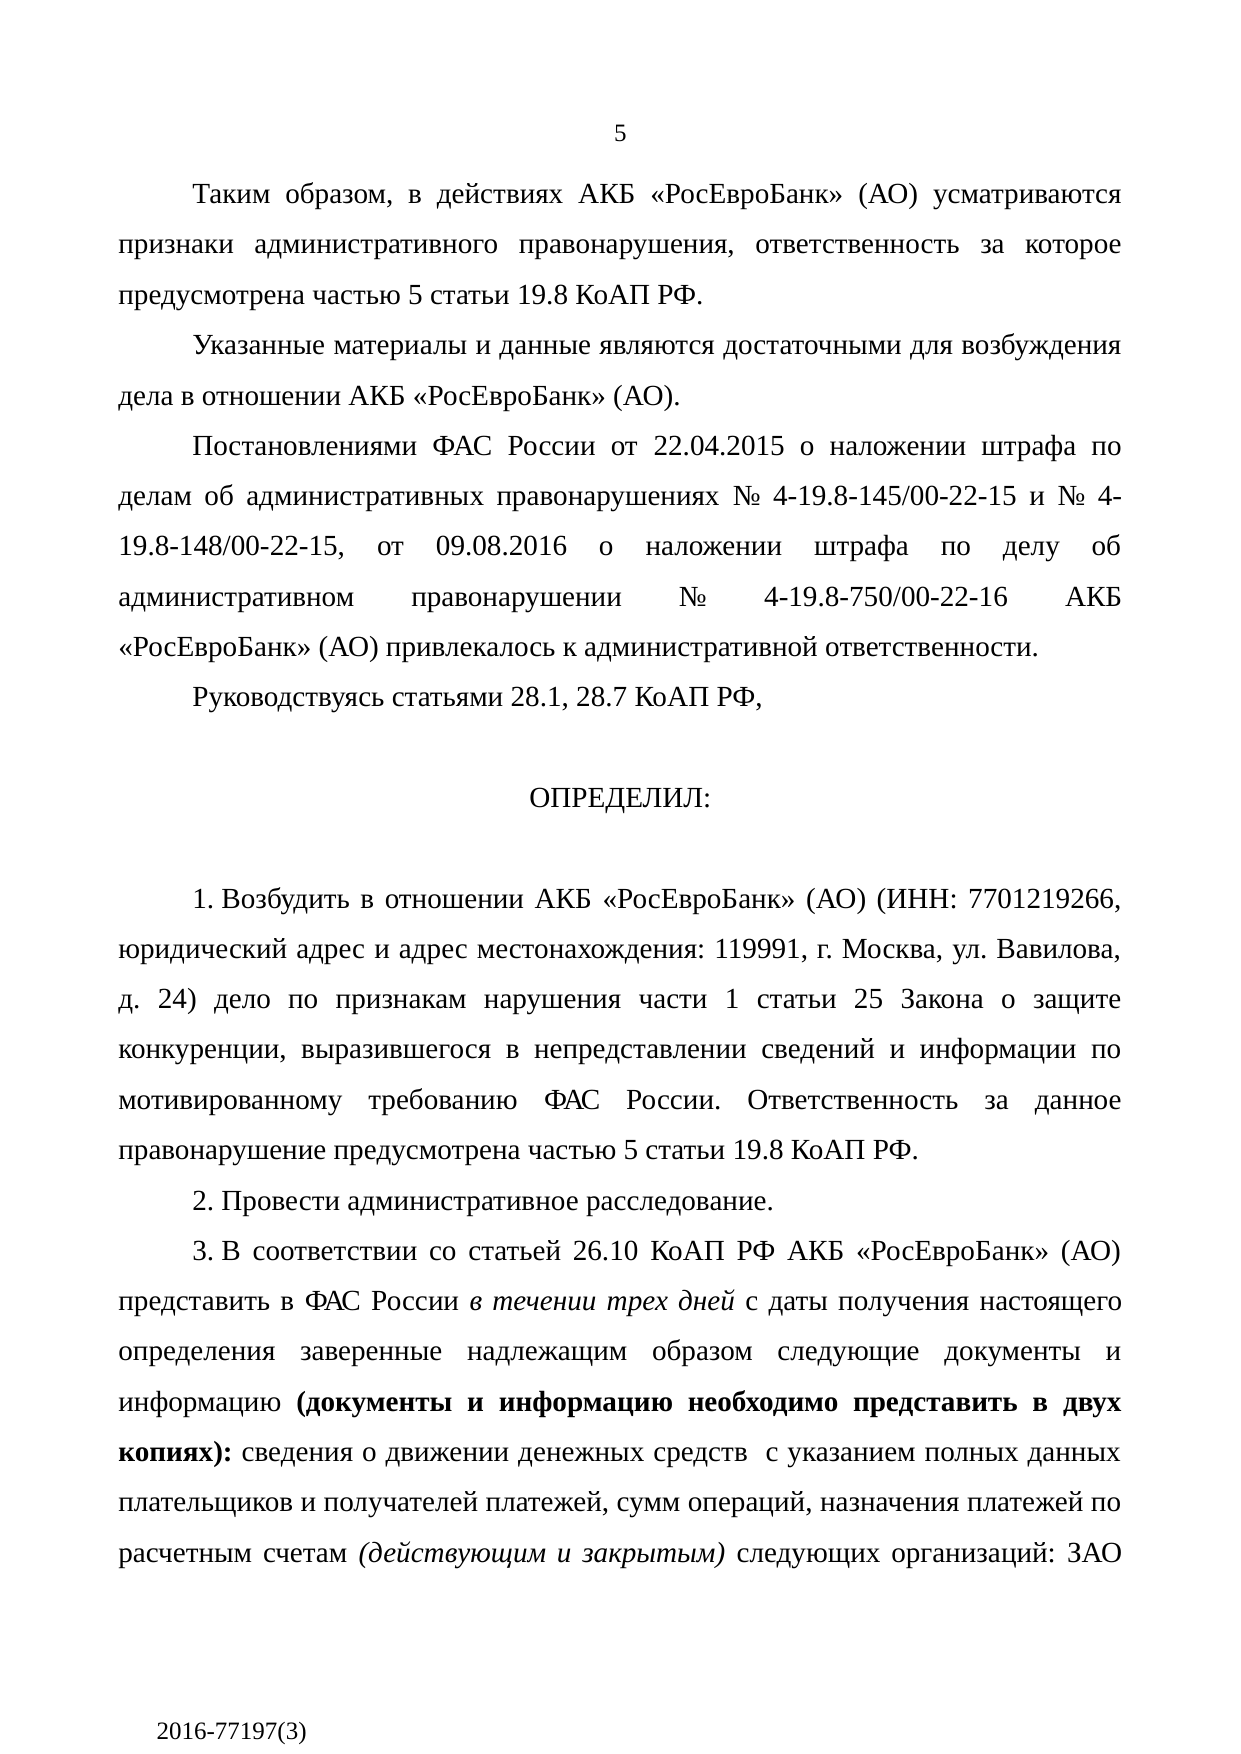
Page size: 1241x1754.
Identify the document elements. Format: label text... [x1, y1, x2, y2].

text Руководствуясь статьями 28.1, 28.7 КоАП РФ, [118, 679, 1122, 713]
text Таким образом, в действиях АКБ «РосЕвроБанк» (АО) усматриваются признаки административного правонарушения, ответственность за которое предусмотрена частью 5 статьи 19.8 КоАП РФ. [118, 176, 1122, 311]
text 3. В соответствии со статьей 26.10 КоАП РФ АКБ «РосЕвроБанк» (АО) представить в ФАС России в течении трех дней с даты получения настоящего определения заверенные надлежащим образом следующие документы и информацию (документы и информацию необходимо представить в двух копиях): сведения о движении денежных средств с указанием полных данных плательщиков и получателей платежей, сумм операций, назначения платежей по расчетным счетам (действующим и закрытым) следующих организаций: ЗАО [118, 1233, 1122, 1568]
text Постановлениями ФАС России от 22.04.2015 о наложении штрафа по делам об административных правонарушениях № 4-19.8-145/00-22-15 и № 4-19.8-148/00-22-15, от 09.08.2016 о наложении штрафа по делу об административном правонарушении № 4-19.8-750/00-22-16 АКБ «РосЕвроБанк» (АО) привлекалось к административной ответственности. [118, 428, 1122, 663]
text ОПРЕДЕЛИЛ: [118, 780, 1122, 814]
text Указанные материалы и данные являются достаточными для возбуждения дела в отношении АКБ «РосЕвроБанк» (АО). [118, 327, 1122, 411]
text 2. Провести административное расследование. [118, 1183, 1122, 1216]
text 1. Возбудить в отношении АКБ «РосЕвроБанк» (АО) (ИНН: 7701219266, юридический адрес и адрес местонахождения: 119991, г. Москва, ул. Вавилова, д. 24) дело по признакам нарушения части 1 статьи 25 Закона о защите конкуренции, выразившегося в непредставлении сведений и информации по мотивированному требованию ФАС России. Ответственность за данное правонарушение предусмотрена частью 5 статьи 19.8 КоАП РФ. [118, 881, 1122, 1166]
